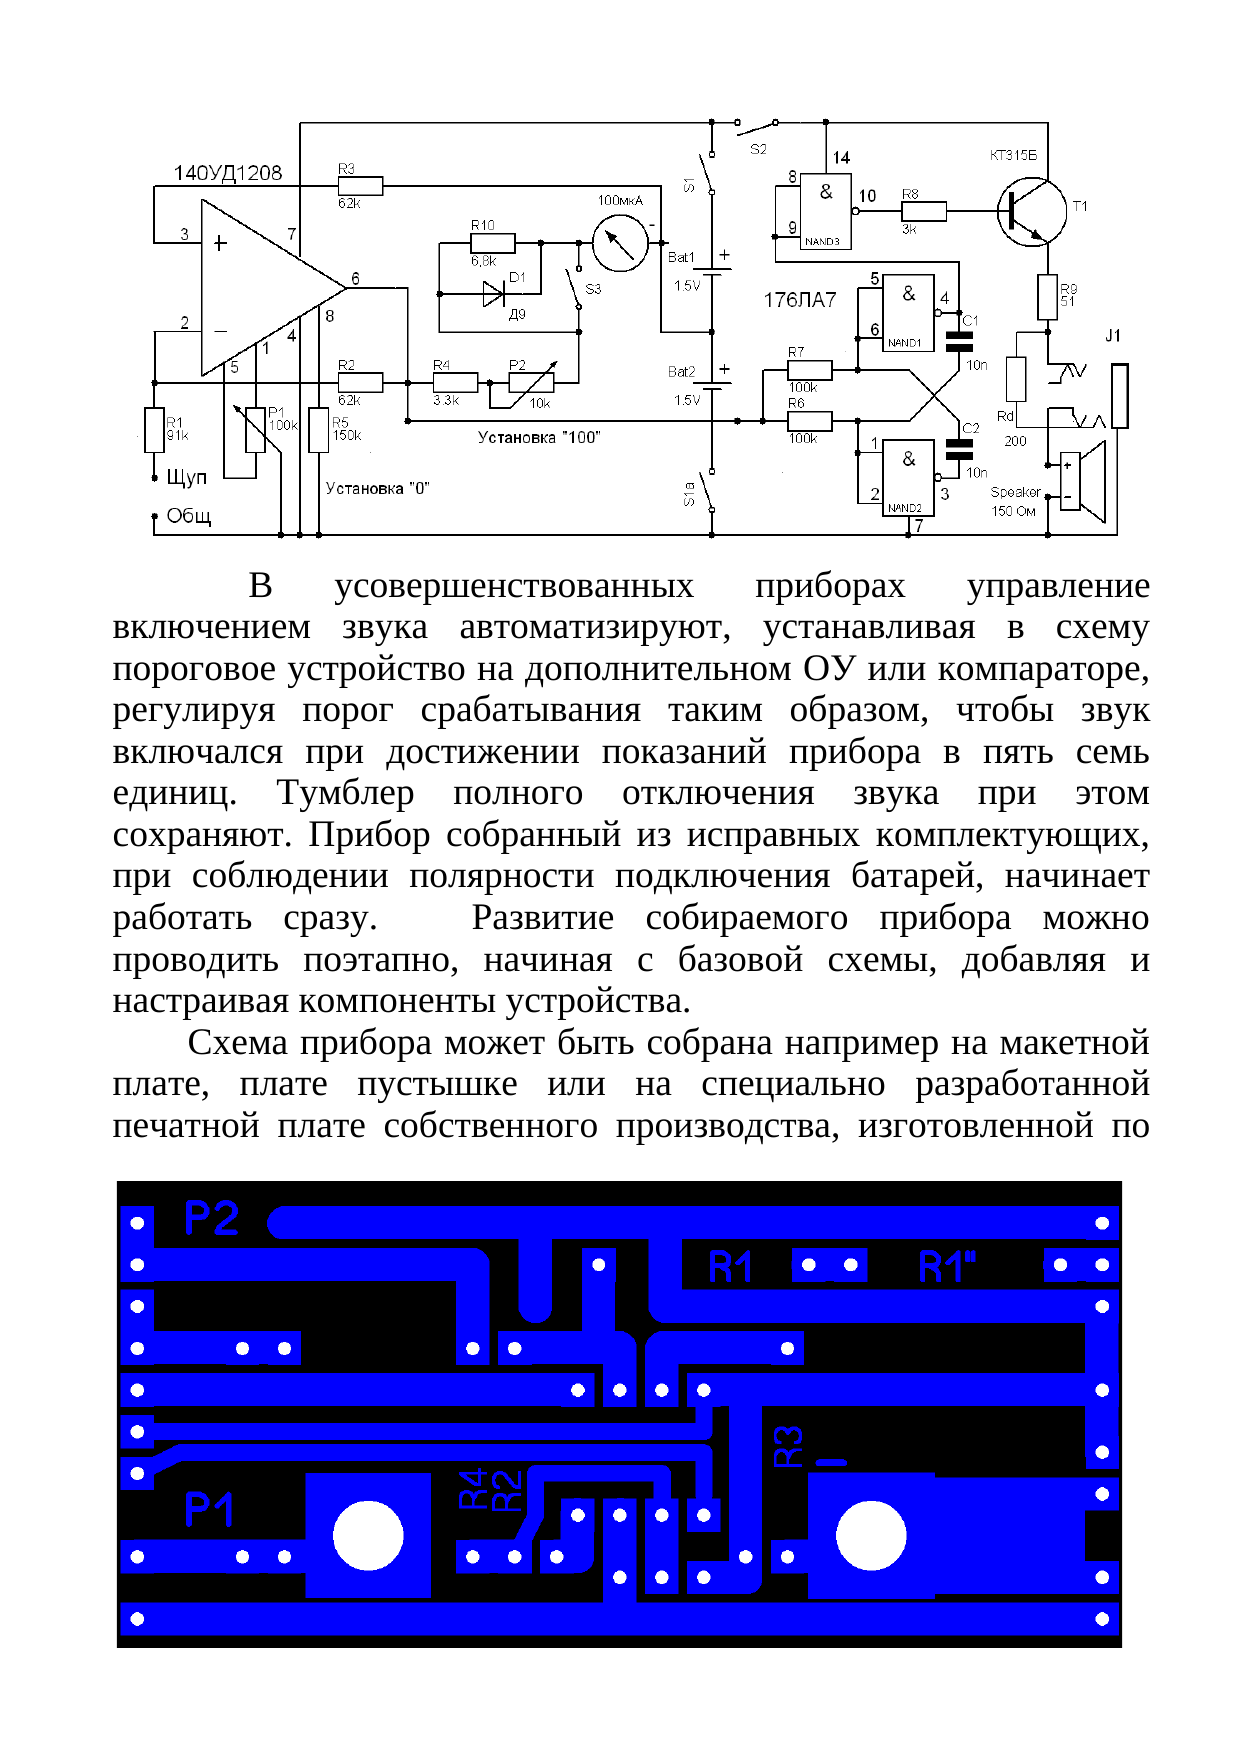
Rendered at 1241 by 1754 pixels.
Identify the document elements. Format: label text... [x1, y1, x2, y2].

text В усовершенствованных приборах управление включением звука автоматизируют, устанавливая в схему пороговое устройство на дополнительном ОУ или компараторе, регулируя порог срабатывания таким образом, чтобы звук включался при достижении показаний прибора в пять семь единиц. Тумблер полного отключения звука при этом сохраняют. Прибор собранный из исправных комплектующих, при соблюдении полярности подключения батарей, начинает работать сразу. Развитие собираемого прибора можно проводить поэтапно, начиная с базовой схемы, добавляя и настраивая компоненты устройства. [112, 564, 1152, 1021]
picture [112, 93, 1152, 564]
text Схема прибора может быть собрана например на макетной плате, плате пустышке или на специально разработанной печатной плате собственного производства, изготовленной по [112, 1021, 1152, 1145]
picture [116, 1181, 1123, 1648]
text [100, 1172, 1139, 1657]
